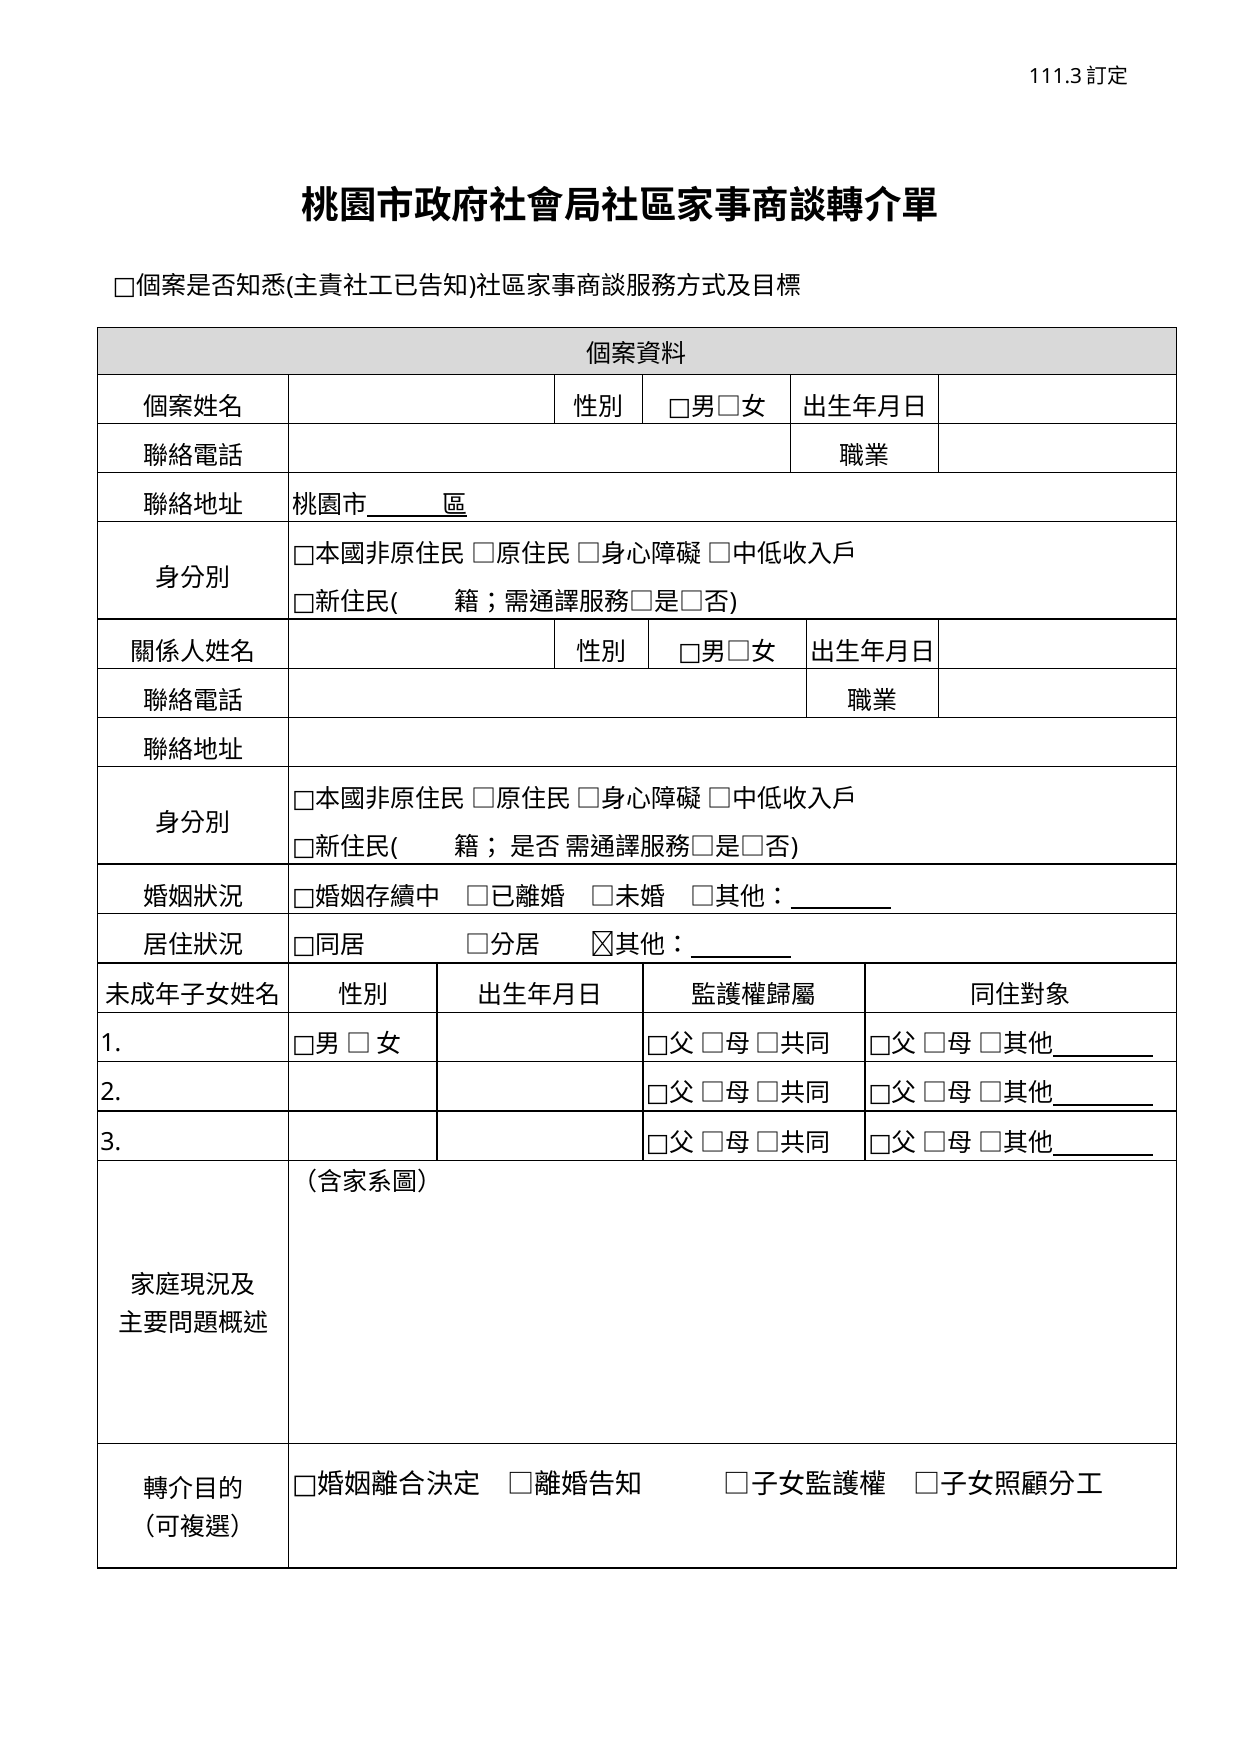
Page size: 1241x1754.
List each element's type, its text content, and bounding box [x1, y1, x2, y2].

table_cell [939, 424, 1176, 472]
table_cell [289, 1112, 436, 1160]
table_cell 出生年月日 [791, 375, 938, 423]
table_cell [289, 1062, 436, 1110]
table_cell 聯絡電話 [98, 669, 288, 717]
table_cell □父 □母 □其他 [866, 1062, 1176, 1110]
table_cell 性別 [555, 620, 648, 668]
table_cell 3. [98, 1112, 288, 1160]
table_cell 出生年月日 [807, 620, 938, 668]
table_cell [939, 669, 1176, 717]
table_cell □男 □ 女 [289, 1013, 436, 1061]
table_cell □同居 □分居 其他： [289, 914, 1176, 962]
table_cell 職業 [807, 669, 938, 717]
table_cell □本國非原住民 □原住民 □身心障礙 □中低收入戶 □新住民( 籍； 是否 需通譯服務□是□否) [289, 767, 1176, 863]
table_cell 性別 [289, 964, 436, 1012]
table_cell 聯絡地址 [98, 473, 288, 521]
table_cell 桃園市 區 [289, 473, 1176, 521]
table_cell □父 □母 □共同 [644, 1013, 864, 1061]
table_cell 同住對象 [866, 964, 1176, 1012]
text 桃園市政府社會局社區家事商談轉介單 [112, 164, 1128, 239]
table_cell □男□女 [649, 620, 806, 668]
table_header 個案資料 [98, 328, 1176, 374]
table_cell 關係人姓名 [98, 620, 288, 668]
table_cell 婚姻狀況 [98, 865, 288, 913]
table_cell 性別 [555, 375, 642, 423]
table_cell □本國非原住民 □原住民 □身心障礙 □中低收入戶 □新住民( 籍；需通譯服務□是□否) [289, 522, 1176, 618]
table_cell 身分別 [98, 522, 288, 618]
table_cell [289, 424, 790, 472]
table_cell 身分別 [98, 767, 288, 863]
table_cell [939, 375, 1176, 423]
table_cell 個案姓名 [98, 375, 288, 423]
table_cell □父 □母 □其他 [866, 1013, 1176, 1061]
table_cell 監護權歸屬 [644, 964, 864, 1012]
table_cell □父 □母 □共同 [644, 1062, 864, 1110]
table_cell □男□女 [643, 375, 790, 423]
table_cell [438, 1112, 642, 1160]
table_cell [289, 669, 806, 717]
table_cell [289, 375, 554, 423]
table_cell 轉介目的 （可複選） [98, 1444, 288, 1567]
table_cell （含家系圖） [289, 1161, 1176, 1443]
table_cell [438, 1013, 642, 1061]
table_cell [939, 620, 1176, 668]
table_cell 2. [98, 1062, 288, 1110]
table_cell □父 □母 □其他 [866, 1112, 1176, 1160]
table_cell □婚姻存續中 □已離婚 □未婚 □其他： [289, 865, 1176, 913]
table_cell 出生年月日 [438, 964, 642, 1012]
text □個案是否知悉(主責社工已告知)社區家事商談服務方式及目標 [112, 264, 1128, 302]
table_cell 未成年子女姓名 [98, 964, 288, 1012]
table_cell 職業 [791, 424, 938, 472]
table_cell [438, 1062, 642, 1110]
table_cell 聯絡地址 [98, 718, 288, 766]
table_cell □婚姻離合決定 □離婚告知 □子女監護權 □子女照顧分工 [289, 1444, 1176, 1567]
table_cell 1. [98, 1013, 288, 1061]
table_cell [289, 620, 554, 668]
table_cell 家庭現況及 主要問題概述 [98, 1161, 288, 1443]
table_cell □父 □母 □共同 [644, 1112, 864, 1160]
table_cell [289, 718, 1176, 766]
table_cell 居住狀況 [98, 914, 288, 962]
table_cell 聯絡電話 [98, 424, 288, 472]
